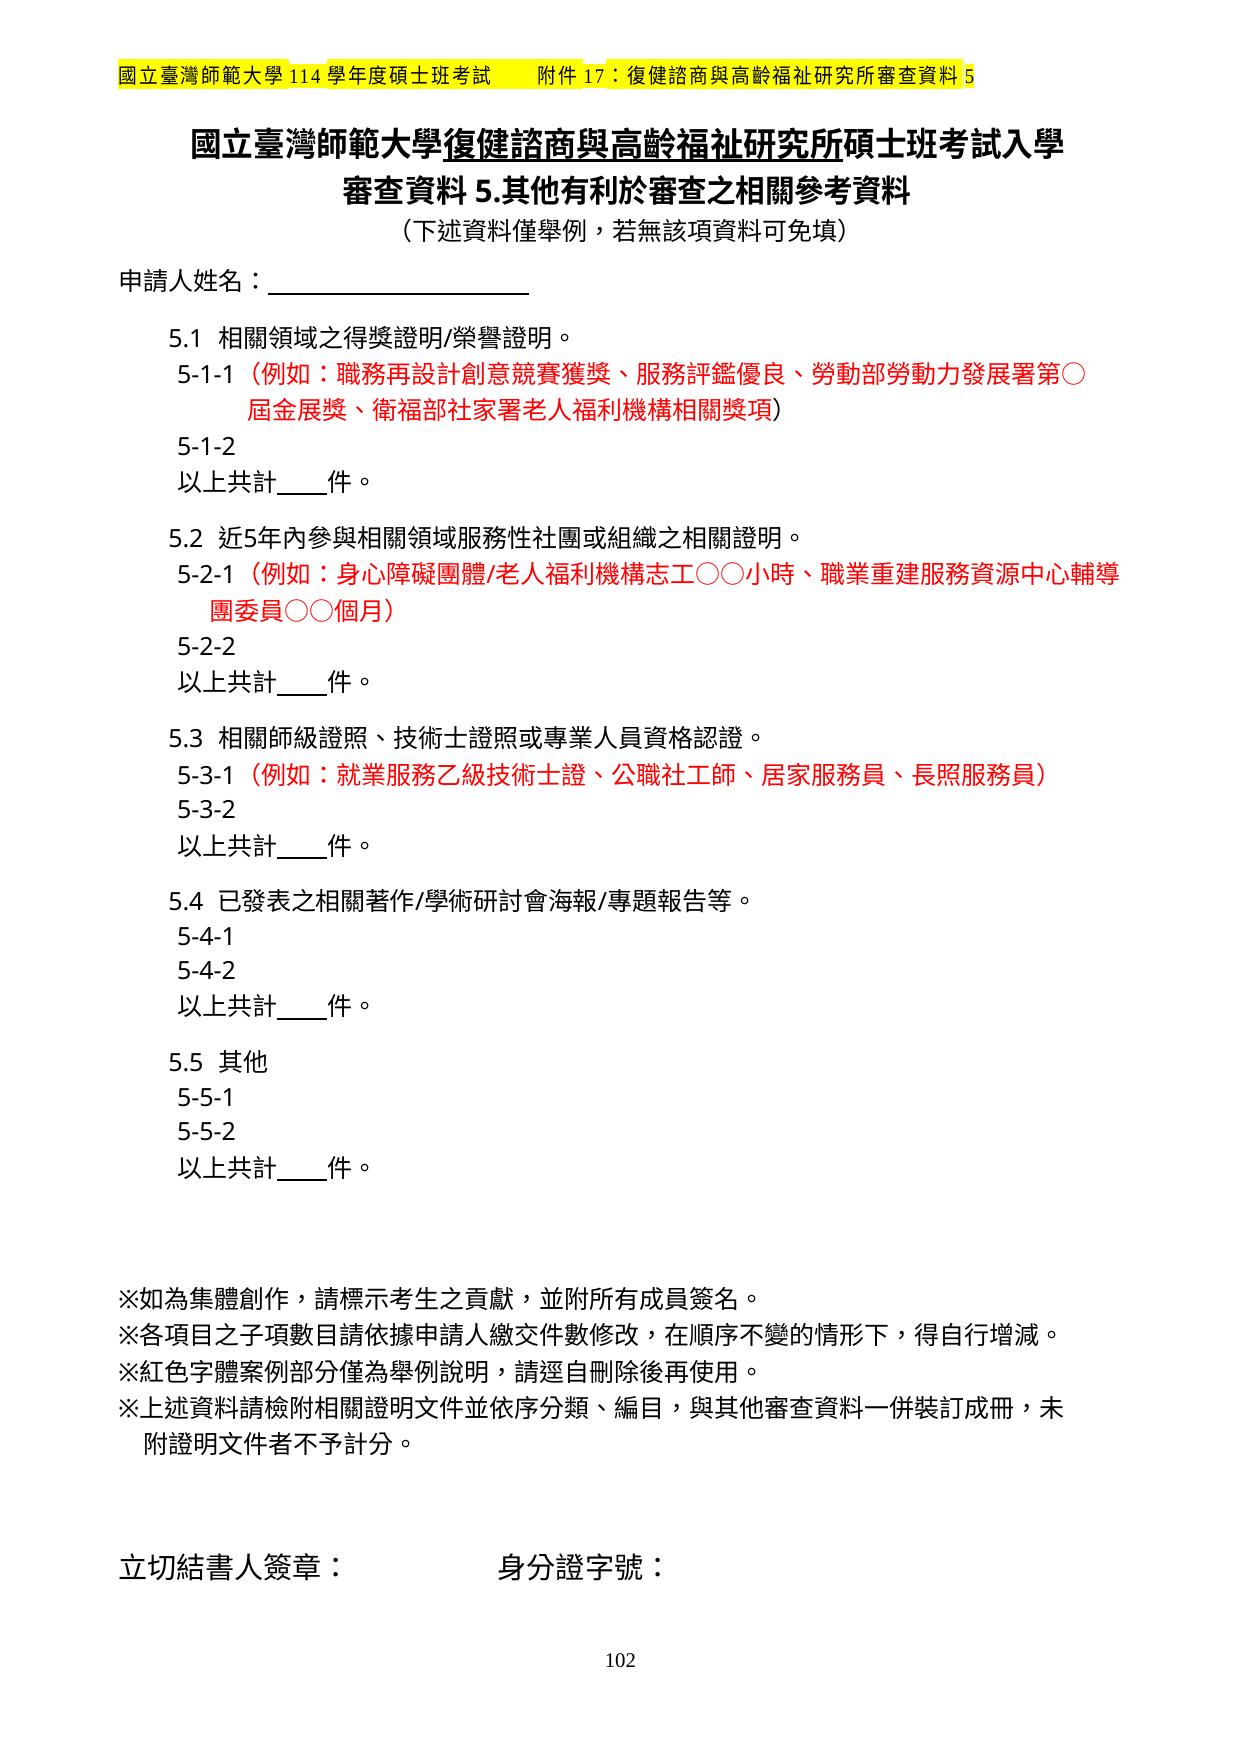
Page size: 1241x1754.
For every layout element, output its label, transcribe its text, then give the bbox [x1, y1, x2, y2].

list 其他 [168, 1042, 1122, 1079]
text 5-2-2 [177, 628, 1122, 662]
list 相關領域之得獎證明/榮譽證明。 [168, 323, 1122, 354]
text 以上共計 件。 [177, 663, 1122, 699]
text 以上共計 件。 [177, 1148, 1122, 1184]
text 5-2-1（例如：身心障礙團體/老人福利機構志工○○小時、職業重建服務資源中心輔導 [177, 555, 1122, 591]
text ※各項目之子項數目請依據申請人繳交件數修改，在順序不變的情形下，得自行增減。 [118, 1316, 1122, 1352]
text 5-3-2 [177, 792, 1122, 826]
text 5-4-1 [177, 918, 1122, 952]
subtitle 審查資料 5.其他有利於審查之相關參考資料 [132, 166, 1122, 212]
text 5-4-2 [177, 952, 1122, 986]
subtitle （下述資料僅舉例，若無該項資料可免填） [132, 212, 1122, 248]
text ※如為集體創作，請標示考生之貢獻，並附所有成員簽名。 [118, 1279, 1122, 1316]
text 以上共計 件。 [177, 462, 1122, 499]
text 立切結書人簽章： 身分證字號： [118, 1545, 1089, 1587]
text 5-3-1（例如：就業服務乙級技術士證、公職社工師、居家服務員、長照服務員） [177, 755, 1122, 791]
list 已發表之相關著作/學術研討會海報/專題報告等。 [168, 882, 1122, 918]
text 5-5-2 [177, 1113, 1122, 1147]
text 5-5-1 [177, 1079, 1122, 1113]
list 相關師級證照、技術士證照或專業人員資格認證。 [168, 718, 1122, 755]
text 5-1-1（例如：職務再設計創意競賽獲獎、服務評鑑優良、勞動部勞動力發展署第○屆金展獎、衛福部社家署老人福利機構相關獎項） [177, 354, 1088, 427]
text 申請人姓名： [118, 262, 829, 298]
text 團委員○○個月） [177, 592, 1122, 628]
list 近5年內參與相關領域服務性社團或組織之相關證明。 [168, 518, 1122, 554]
text ※上述資料請檢附相關證明文件並依序分類、編目，與其他審查資料一併裝訂成冊，未附證明文件者不予計分。 [118, 1388, 1089, 1461]
text 以上共計 件。 [177, 826, 1122, 862]
text ※紅色字體案例部分僅為舉例說明，請逕自刪除後再使用。 [118, 1352, 1122, 1388]
text 5-1-2 [177, 430, 1122, 462]
text 國立臺灣師範大學復健諮商與高齡福祉研究所碩士班考試入學 [118, 118, 1122, 166]
text 以上共計 件。 [177, 987, 1122, 1023]
